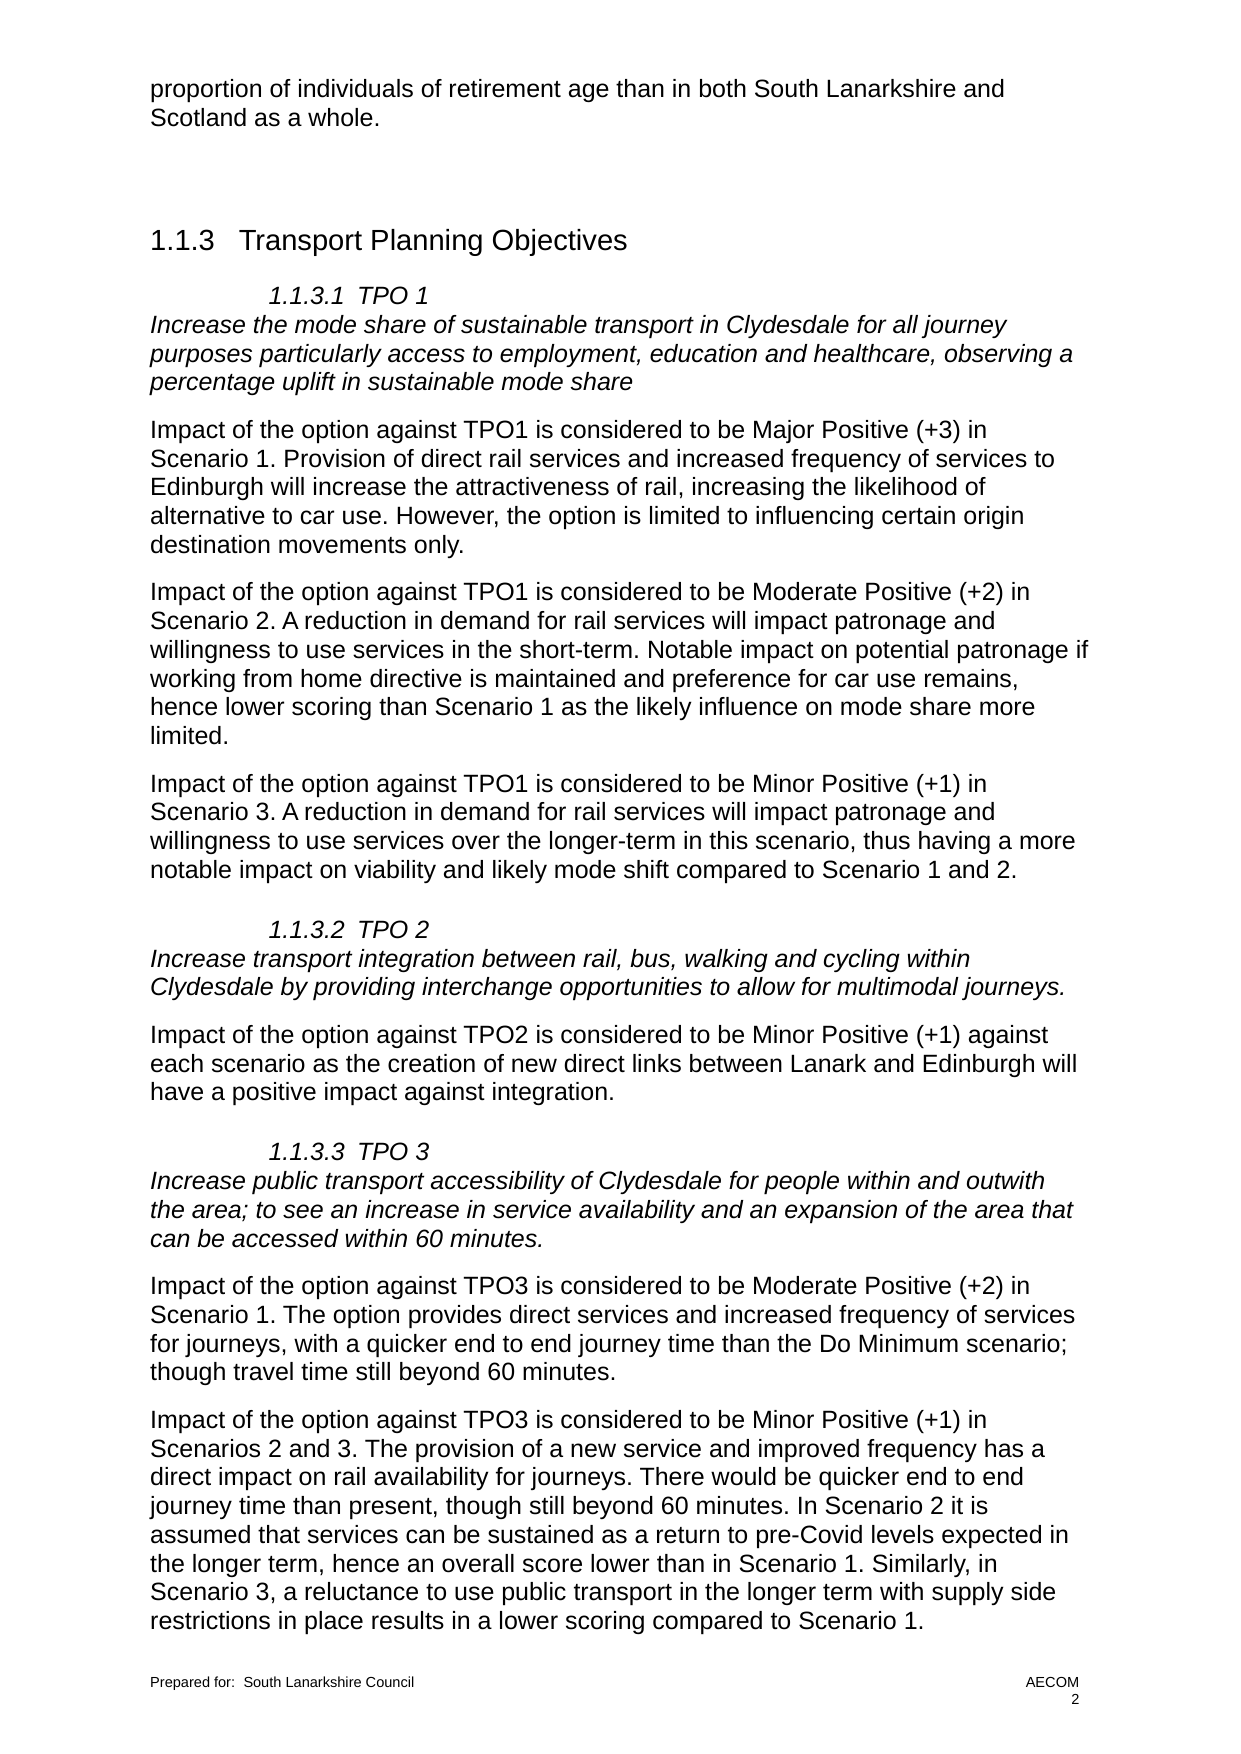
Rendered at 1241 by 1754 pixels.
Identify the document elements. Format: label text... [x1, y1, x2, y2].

text proportion of individuals of retirement age than in both South Lanarkshire and Scotland as a whole. [150, 74, 1090, 131]
text Increase transport integration between rail, bus, walking and cycling within Clydesdale by providing interchange opportunities to allow for multimodal journeys. [150, 944, 1090, 1001]
text Impact of the option against TPO1 is considered to be Minor Positive (+1) in Scenario 3. A reduction in demand for rail services will impact patronage and willingness to use services over the longer-term in this scenario, thus having a more notable impact on viability and likely mode shift compared to Scenario 1 and 2. [150, 769, 1090, 884]
subtitle TPO 1 [268, 281, 1090, 310]
text Increase the mode share of sustainable transport in Clydesdale for all journey purposes particularly access to employment, education and healthcare, observing a percentage uplift in sustainable mode share [150, 310, 1090, 396]
subtitle TPO 2 [268, 915, 1090, 944]
text Impact of the option against TPO2 is considered to be Minor Positive (+1) against each scenario as the creation of new direct links between Lanark and Edinburgh will have a positive impact against integration. [150, 1020, 1090, 1106]
subtitle TPO 3 [268, 1137, 1090, 1166]
text Impact of the option against TPO1 is considered to be Moderate Positive (+2) in Scenario 2. A reduction in demand for rail services will impact patronage and willingness to use services in the short-term. Notable impact on potential patronage if working from home directive is maintained and preference for car use remains, hence lower scoring than Scenario 1 as the likely influence on mode share more limited. [150, 577, 1090, 750]
subtitle Transport Planning Objectives [150, 223, 1090, 256]
text Impact of the option against TPO3 is considered to be Minor Positive (+1) in Scenarios 2 and 3. The provision of a new service and improved frequency has a direct impact on rail availability for journeys. There would be quicker end to end journey time than present, though still beyond 60 minutes. In Scenario 2 it is assumed that services can be sustained as a return to pre-Covid levels expected in the longer term, hence an overall score lower than in Scenario 1. Similarly, in Scenario 3, a reluctance to use public transport in the longer term with supply side restrictions in place results in a lower scoring compared to Scenario 1. [150, 1405, 1090, 1635]
text Impact of the option against TPO3 is considered to be Moderate Positive (+2) in Scenario 1. The option provides direct services and increased frequency of services for journeys, with a quicker end to end journey time than the Do Minimum scenario; though travel time still beyond 60 minutes. [150, 1271, 1090, 1386]
text Impact of the option against TPO1 is considered to be Major Positive (+3) in Scenario 1. Provision of direct rail services and increased frequency of services to Edinburgh will increase the attractiveness of rail, increasing the likelihood of alternative to car use. However, the option is limited to influencing certain origin destination movements only. [150, 415, 1090, 559]
text Increase public transport accessibility of Clydesdale for people within and outwith the area; to see an increase in service availability and an expansion of the area that can be accessed within 60 minutes. [150, 1166, 1090, 1252]
